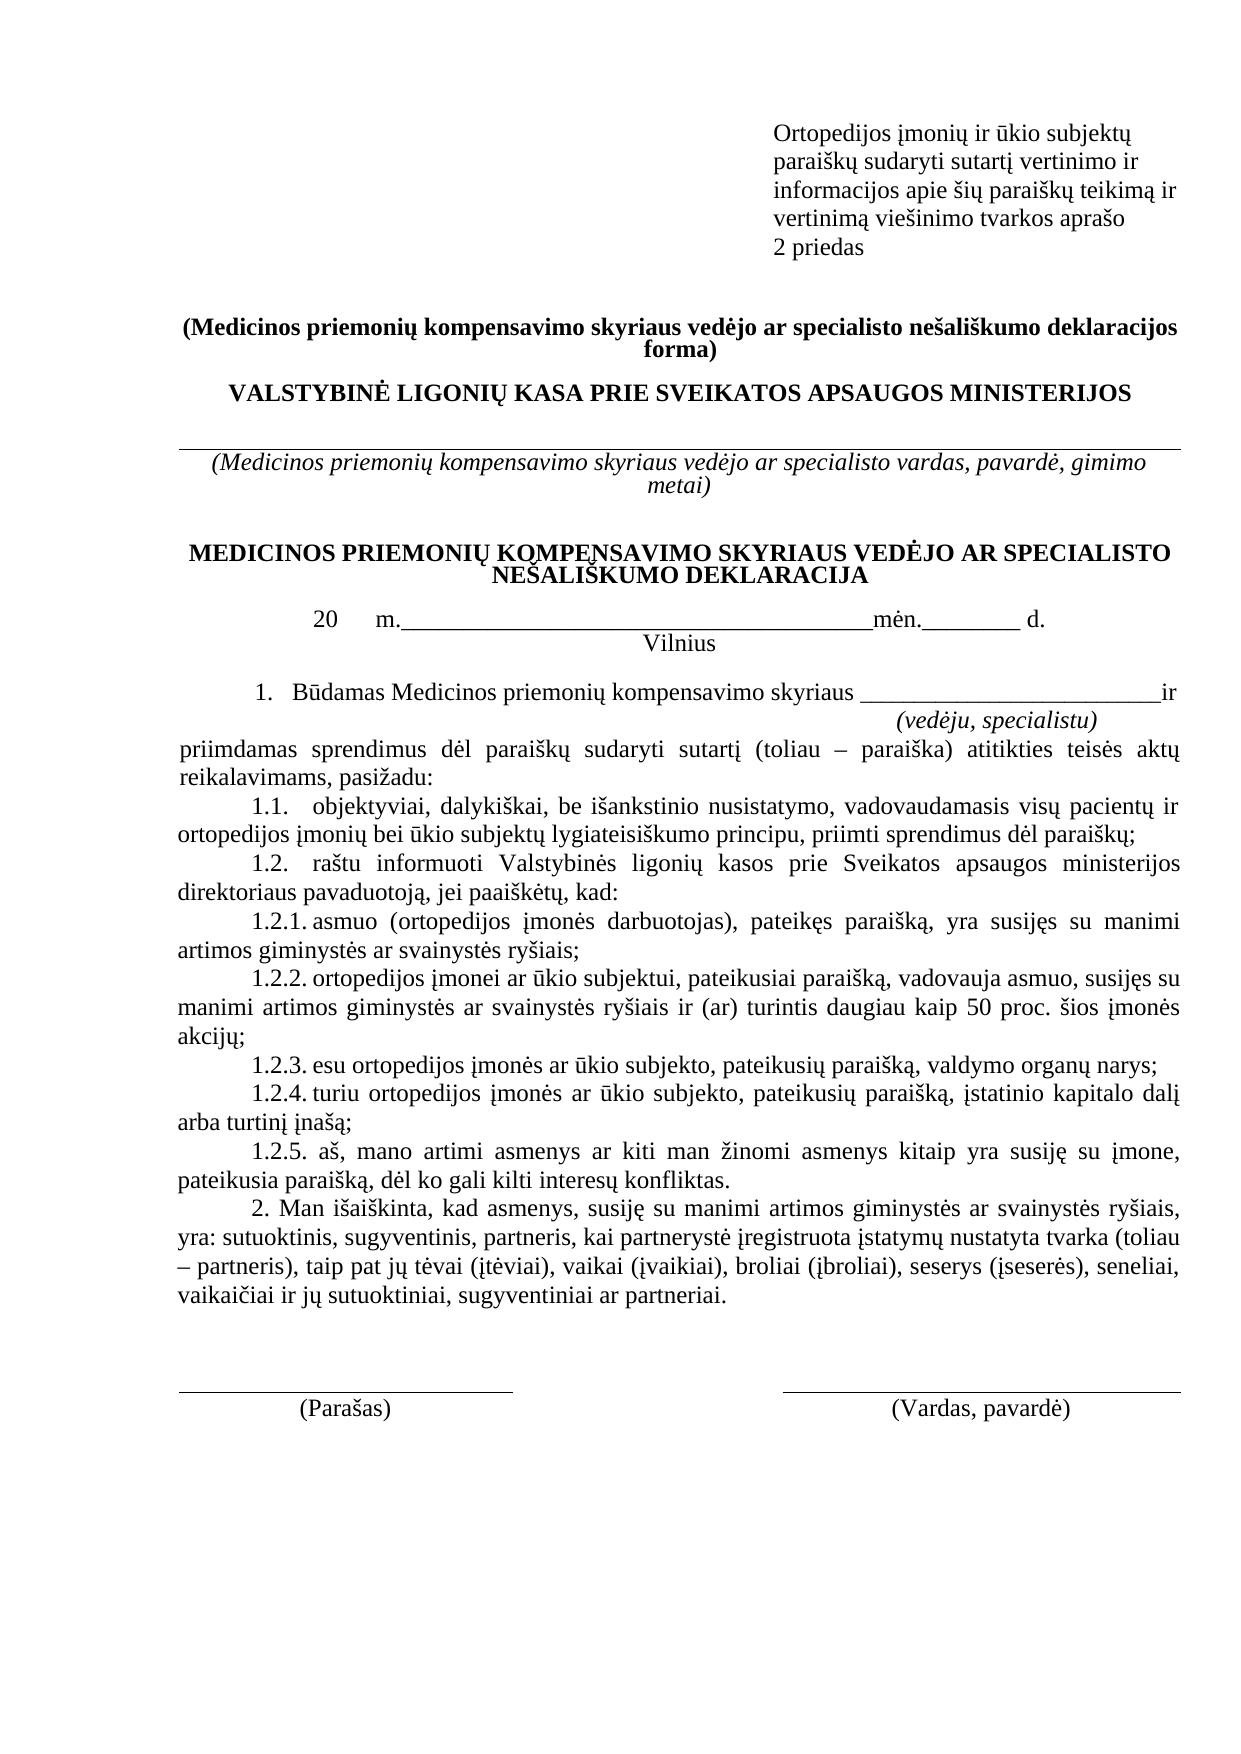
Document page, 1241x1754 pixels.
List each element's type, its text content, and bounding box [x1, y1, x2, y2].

text 1. Būdamas Medicinos priemonių kompensavimo skyriaus ir [254, 677, 1181, 706]
text VALSTYBINĖ LIGONIŲ KASA PRIE SVEIKATOS APSAUGOS MINISTERIJOS [179, 383, 1181, 405]
text (Medicinos priemonių kompensavimo skyriaus vedėjo ar specialisto vardas, pavardė, gimimo metai) [179, 450, 1181, 498]
text (vedėju, specialistu) [896, 706, 1181, 734]
text 1.2.1. asmuo (ortopedijos įmonės darbuotojas), pateikęs paraišką, yra susijęs su manimi artimos giminystės ar svainystės ryšiais; [177, 906, 1181, 963]
text 1.1. objektyviai, dalykiškai, be išankstinio nusistatymo, vadovaudamasis visų pacientų ir ortopedijos įmonių bei ūkio subjektų lygiateisiškumo principu, priimti sprendimus dėl paraiškų; [177, 791, 1179, 848]
text (Medicinos priemonių kompensavimo skyriaus vedėjo ar specialisto nešališkumo deklaracijos forma) [179, 318, 1181, 362]
text priimdamas sprendimus dėl paraiškų sudaryti sutartį (toliau – paraiška) atitikties teisės aktų reikalavimams, pasižadu: [179, 734, 1181, 791]
text 1.2. raštu informuoti Valstybinės ligonių kasos prie Sveikatos apsaugos ministerijos direktoriaus pavaduotoją, jei paaiškėtų, kad: [177, 848, 1181, 906]
text informacijos apie šių paraiškų teikimą ir [773, 175, 1179, 204]
table_header [513, 1392, 783, 1422]
table_header (Vardas, pavardė) [783, 1393, 1181, 1422]
text Ortopedijos įmonių ir ūkio subjektų [773, 118, 1179, 147]
text 1.2.4. turiu ortopedijos įmonės ar ūkio subjekto, pateikusių paraišką, įstatinio kapitalo dalį arba turtinį įnašą; [177, 1078, 1181, 1136]
table_header (Parašas) [179, 1393, 513, 1422]
text 20 m. mėn. d. [177, 609, 1181, 631]
text MEDICINOS PRIEMONIŲ KOMPENSAVIMO SKYRIAUS VEDĖJO AR SPECIALISTO NEŠALIŠKUMO DEKLARACIJA [179, 544, 1181, 588]
text vertinimą viešinimo tvarkos aprašo [773, 204, 1179, 232]
text 2 priedas [773, 232, 1179, 261]
text 1.2.3. esu ortopedijos įmonės ar ūkio subjekto, pateikusių paraišką, valdymo organų narys; [177, 1050, 1181, 1078]
text 1.2.5. aš, mano artimi asmenys ar kiti man žinomi asmenys kitaip yra susiję su įmone, pateikusia paraišką, dėl ko gali kilti interesų konfliktas. [177, 1136, 1181, 1193]
text Vilnius [177, 634, 1181, 656]
text 2. Man išaiškinta, kad asmenys, susiję su manimi artimos giminystės ar svainystės ryšiais, yra: sutuoktinis, sugyventinis, partneris, kai partnerystė įregistruota įstatymų nustatyta tvarka (toliau – partneris), taip pat jų tėvai (įtėviai), vaikai (įvaikiai), broliai (įbroliai), seserys (įseserės), seneliai, vaikaičiai ir jų sutuoktiniai, sugyventiniai ar partneriai. [177, 1193, 1181, 1308]
text paraiškų sudaryti sutartį vertinimo ir [773, 147, 1179, 175]
text 1.2.2. ortopedijos įmonei ar ūkio subjektui, pateikusiai paraišką, vadovauja asmuo, susijęs su manimi artimos giminystės ar svainystės ryšiais ir (ar) turintis daugiau kaip 50 proc. šios įmonės akcijų; [177, 963, 1181, 1050]
